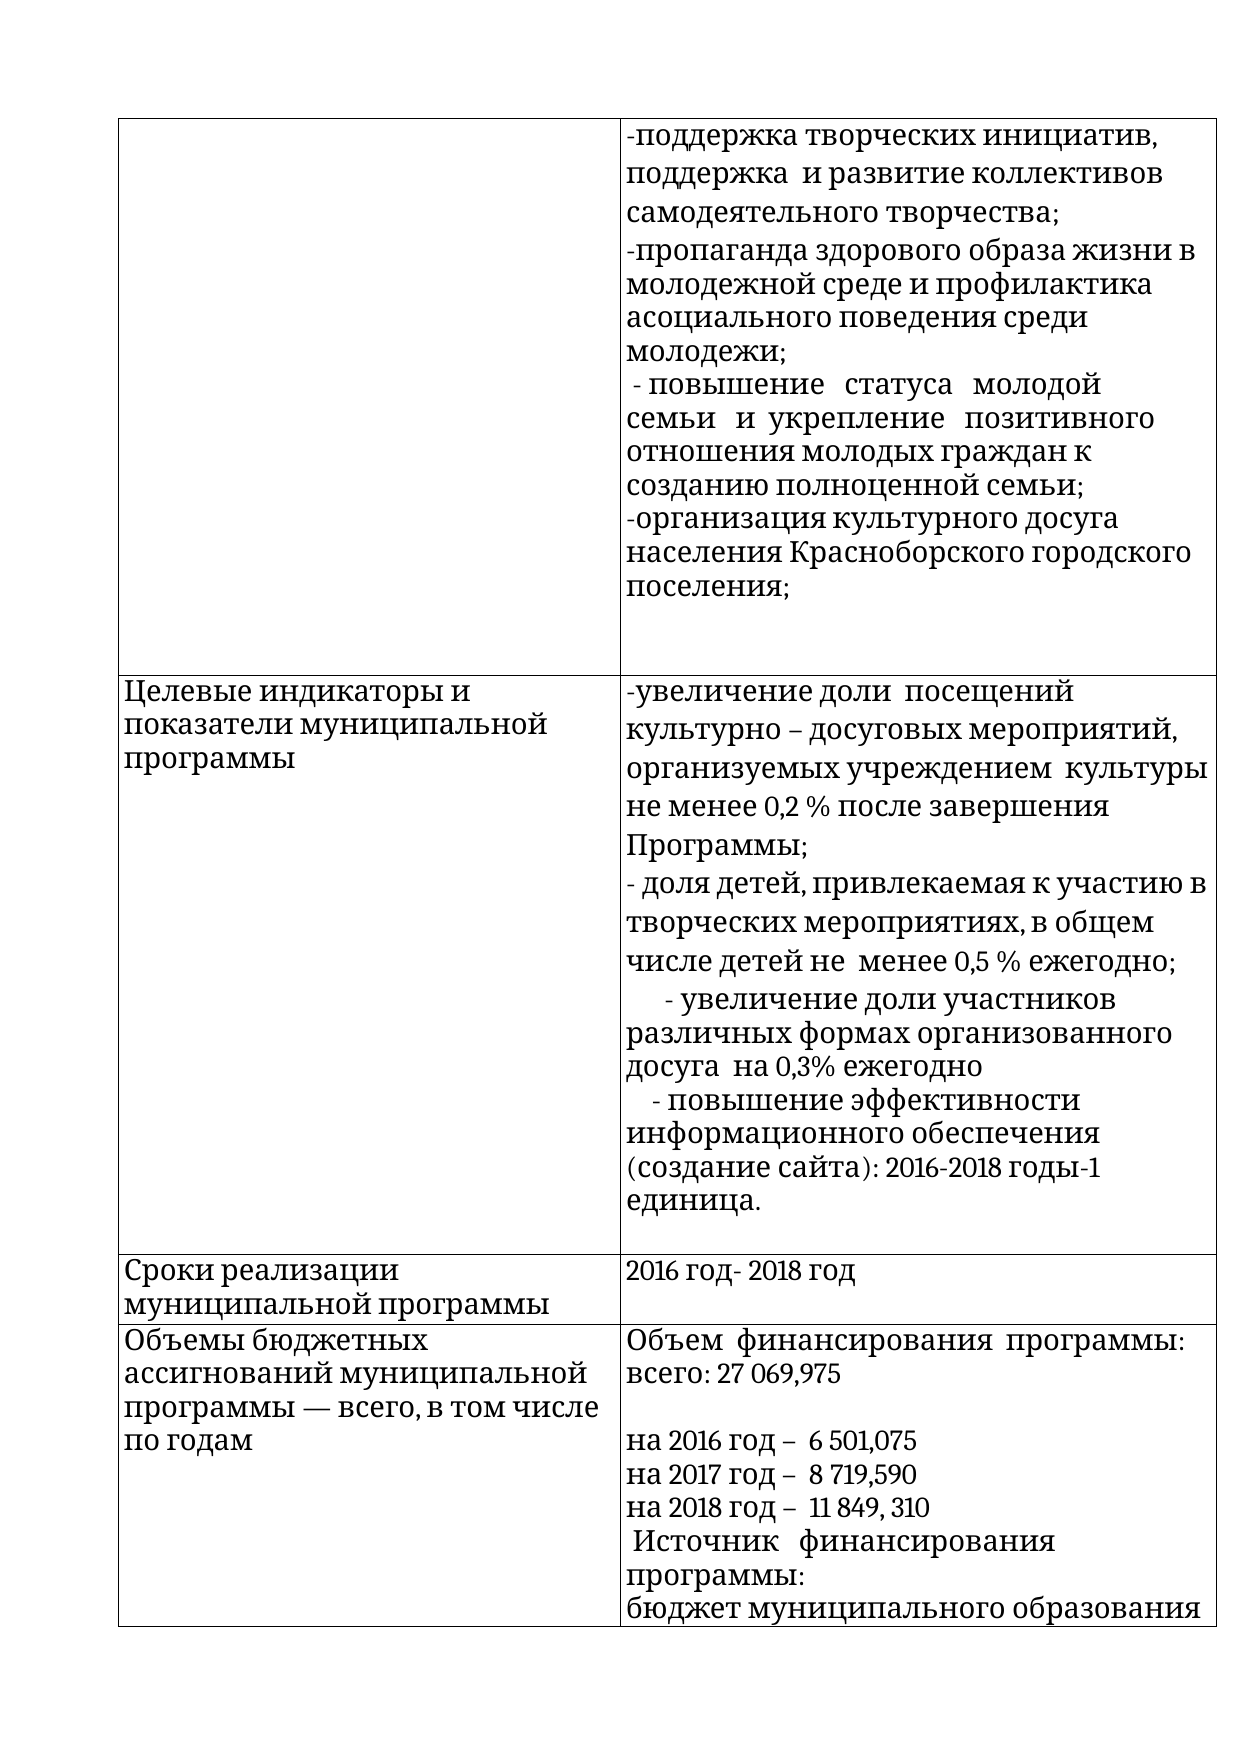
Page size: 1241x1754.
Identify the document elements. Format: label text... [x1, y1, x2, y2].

table_cell -увеличение доли посещений культурно – досуговых мероприятий, организуемых учреждением культуры не менее 0,2 % после завершения Программы; - доля детей, привлекаемая к участию в творческих мероприятиях, в общем числе детей не менее 0,5 % ежегодно; - увеличение доли участников различных формах организованного досуга на 0,3% ежегодно - повышение эффективности информационного обеспечения (создание сайта): 2016-2018 годы-1 единица. [621, 676, 1216, 1254]
table_cell Объем финансирования программы: всего: 27 069,975 на 2016 год – 6 501,075 на 2017 год – 8 719,590 на 2018 год – 11 849, 310 Источник финансирования программы: бюджет муниципального образования [621, 1325, 1216, 1626]
table_cell -поддержка творческих инициатив, поддержка и развитие коллективов самодеятельного творчества; -пропаганда здорового образа жизни в молодежной среде и профилактика асоциального поведения среди молодежи; - повышение статуса молодой семьи и укрепление позитивного отношения молодых граждан к созданию полноценной семьи; -организация культурного досуга населения Красноборского городского поселения; [621, 119, 1216, 674]
table_cell 2016 год- 2018 год [621, 1255, 1216, 1323]
table_cell Целевые индикаторы и показатели муниципальной программы [119, 676, 620, 1254]
table_cell Объемы бюджетных ассигнований муниципальной программы — всего, в том числе по годам [119, 1325, 620, 1626]
table_cell Сроки реализации муниципальной программы [119, 1255, 620, 1323]
table_cell [119, 119, 620, 674]
